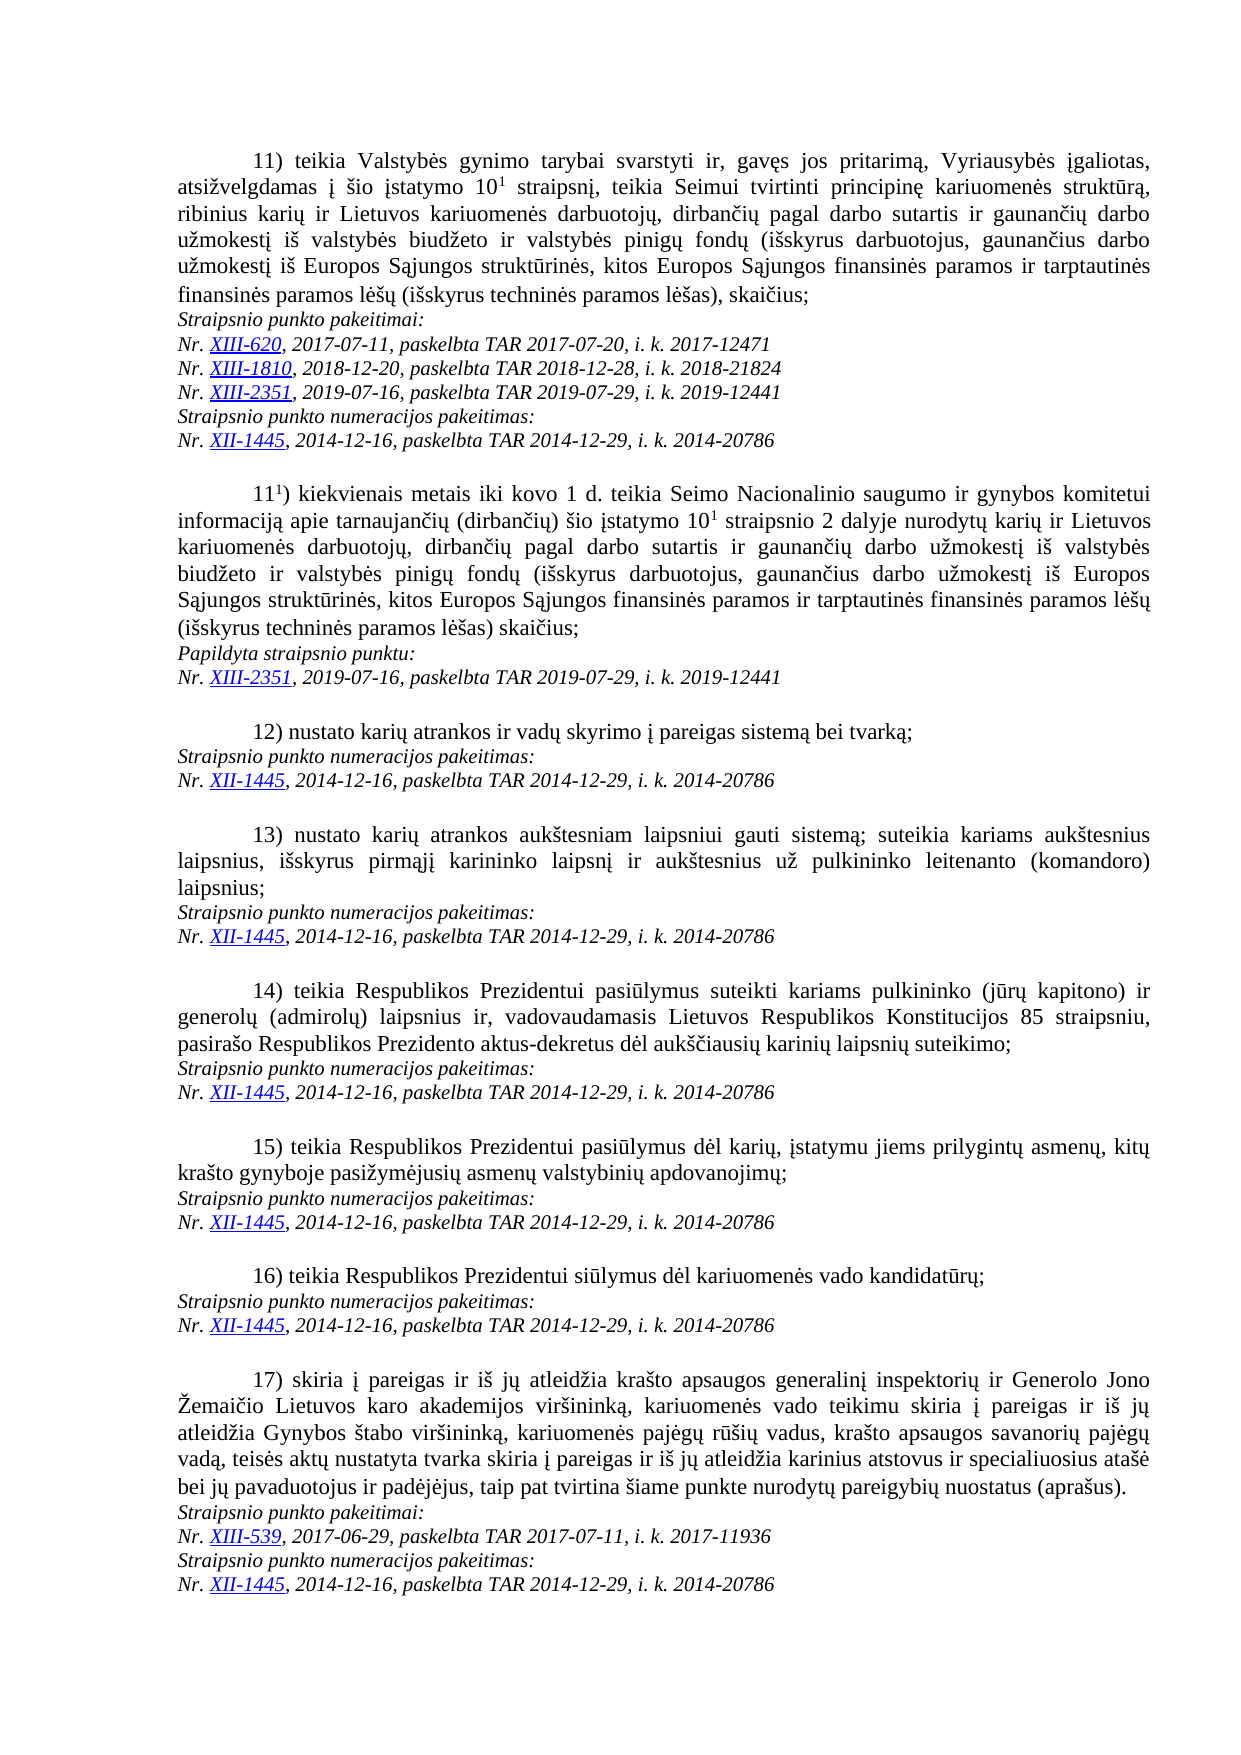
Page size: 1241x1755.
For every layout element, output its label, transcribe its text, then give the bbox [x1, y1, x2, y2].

text Nr. XII-1445, 2014-12-16, paskelbta TAR 2014-12-29, i. k. 2014-20786 [177, 1080, 1152, 1104]
text Nr. XII-1445, 2014-12-16, paskelbta TAR 2014-12-29, i. k. 2014-20786 [177, 1313, 1152, 1337]
text Nr. XIII-1810, 2018-12-20, paskelbta TAR 2018-12-28, i. k. 2018-21824 [177, 356, 1152, 379]
text 111) kiekvienais metais iki kovo 1 d. teikia Seimo Nacionalinio saugumo ir gynybos komitetui informaciją apie tarnaujančių (dirbančių) šio įstatymo 101 straipsnio 2 dalyje nurodytų karių ir Lietuvos kariuomenės darbuotojų, dirbančių pagal darbo sutartis ir gaunančių darbo užmokestį iš valstybės biudžeto ir valstybės pinigų fondų (išskyrus darbuotojus, gaunančius darbo užmokestį iš Europos Sąjungos struktūrinės, kitos Europos Sąjungos finansinės paramos ir tarptautinės finansinės paramos lėšų (išskyrus techninės paramos lėšas) skaičius; [177, 481, 1152, 641]
text Nr. XIII-539, 2017-06-29, paskelbta TAR 2017-07-11, i. k. 2017-11936 [177, 1524, 1152, 1548]
text 16) teikia Respublikos Prezidentui siūlymus dėl kariuomenės vado kandidatūrų; [177, 1263, 1152, 1289]
text Nr. XII-1445, 2014-12-16, paskelbta TAR 2014-12-29, i. k. 2014-20786 [177, 1572, 1152, 1596]
text Straipsnio punkto pakeitimai: [177, 1500, 1152, 1524]
text Nr. XII-1445, 2014-12-16, paskelbta TAR 2014-12-29, i. k. 2014-20786 [177, 768, 1152, 792]
text Papildyta straipsnio punktu: [177, 641, 1152, 665]
text Straipsnio punkto pakeitimai: [177, 307, 1152, 331]
text Nr. XIII-2351, 2019-07-16, paskelbta TAR 2019-07-29, i. k. 2019-12441 [177, 379, 1152, 404]
text 13) nustato karių atrankos aukštesniam laipsniui gauti sistemą; suteikia kariams aukštesnius laipsnius, išskyrus pirmąjį karininko laipsnį ir aukštesnius už pulkininko leitenanto (komandoro) laipsnius; [177, 821, 1152, 900]
text Straipsnio punkto numeracijos pakeitimas: [177, 900, 1152, 924]
text Nr. XIII-620, 2017-07-11, paskelbta TAR 2017-07-20, i. k. 2017-12471 [177, 331, 1152, 356]
text 15) teikia Respublikos Prezidentui pasiūlymus dėl karių, įstatymu jiems prilygintų asmenų, kitų krašto gynyboje pasižymėjusių asmenų valstybinių apdovanojimų; [177, 1133, 1152, 1186]
text 11) teikia Valstybės gynimo tarybai svarstyti ir, gavęs jos pritarimą, Vyriausybės įgaliotas, atsižvelgdamas į šio įstatymo 101 straipsnį, teikia Seimui tvirtinti principinę kariuomenės struktūrą, ribinius karių ir Lietuvos kariuomenės darbuotojų, dirbančių pagal darbo sutartis ir gaunančių darbo užmokestį iš valstybės biudžeto ir valstybės pinigų fondų (išskyrus darbuotojus, gaunančius darbo užmokestį iš Europos Sąjungos struktūrinės, kitos Europos Sąjungos finansinės paramos ir tarptautinės finansinės paramos lėšų (išskyrus techninės paramos lėšas), skaičius; [177, 147, 1152, 307]
text Straipsnio punkto numeracijos pakeitimas: [177, 1186, 1152, 1210]
text 14) teikia Respublikos Prezidentui pasiūlymus suteikti kariams pulkininko (jūrų kapitono) ir generolų (admirolų) laipsnius ir, vadovaudamasis Lietuvos Respublikos Konstitucijos 85 straipsniu, pasirašo Respublikos Prezidento aktus-dekretus dėl aukščiausių karinių laipsnių suteikimo; [177, 977, 1152, 1056]
text 17) skiria į pareigas ir iš jų atleidžia krašto apsaugos generalinį inspektorių ir Generolo Jono Žemaičio Lietuvos karo akademijos viršininką, kariuomenės vado teikimu skiria į pareigas ir iš jų atleidžia Gynybos štabo viršininką, kariuomenės pajėgų rūšių vadus, krašto apsaugos savanorių pajėgų vadą, teisės aktų nustatyta tvarka skiria į pareigas ir iš jų atleidžia karinius atstovus ir specialiuosius atašė bei jų pavaduotojus ir padėjėjus, taip pat tvirtina šiame punkte nurodytų pareigybių nuostatus (aprašus). [177, 1366, 1152, 1500]
text Straipsnio punkto numeracijos pakeitimas: [177, 1548, 1152, 1572]
text Nr. XII-1445, 2014-12-16, paskelbta TAR 2014-12-29, i. k. 2014-20786 [177, 428, 1152, 452]
text Straipsnio punkto numeracijos pakeitimas: [177, 1056, 1152, 1080]
text 12) nustato karių atrankos ir vadų skyrimo į pareigas sistemą bei tvarką; [177, 718, 1152, 744]
text Straipsnio punkto numeracijos pakeitimas: [177, 744, 1152, 768]
text Nr. XII-1445, 2014-12-16, paskelbta TAR 2014-12-29, i. k. 2014-20786 [177, 924, 1152, 948]
text Nr. XII-1445, 2014-12-16, paskelbta TAR 2014-12-29, i. k. 2014-20786 [177, 1210, 1152, 1234]
text Nr. XIII-2351, 2019-07-16, paskelbta TAR 2019-07-29, i. k. 2019-12441 [177, 665, 1152, 689]
text Straipsnio punkto numeracijos pakeitimas: [177, 404, 1152, 428]
text Straipsnio punkto numeracijos pakeitimas: [177, 1289, 1152, 1313]
